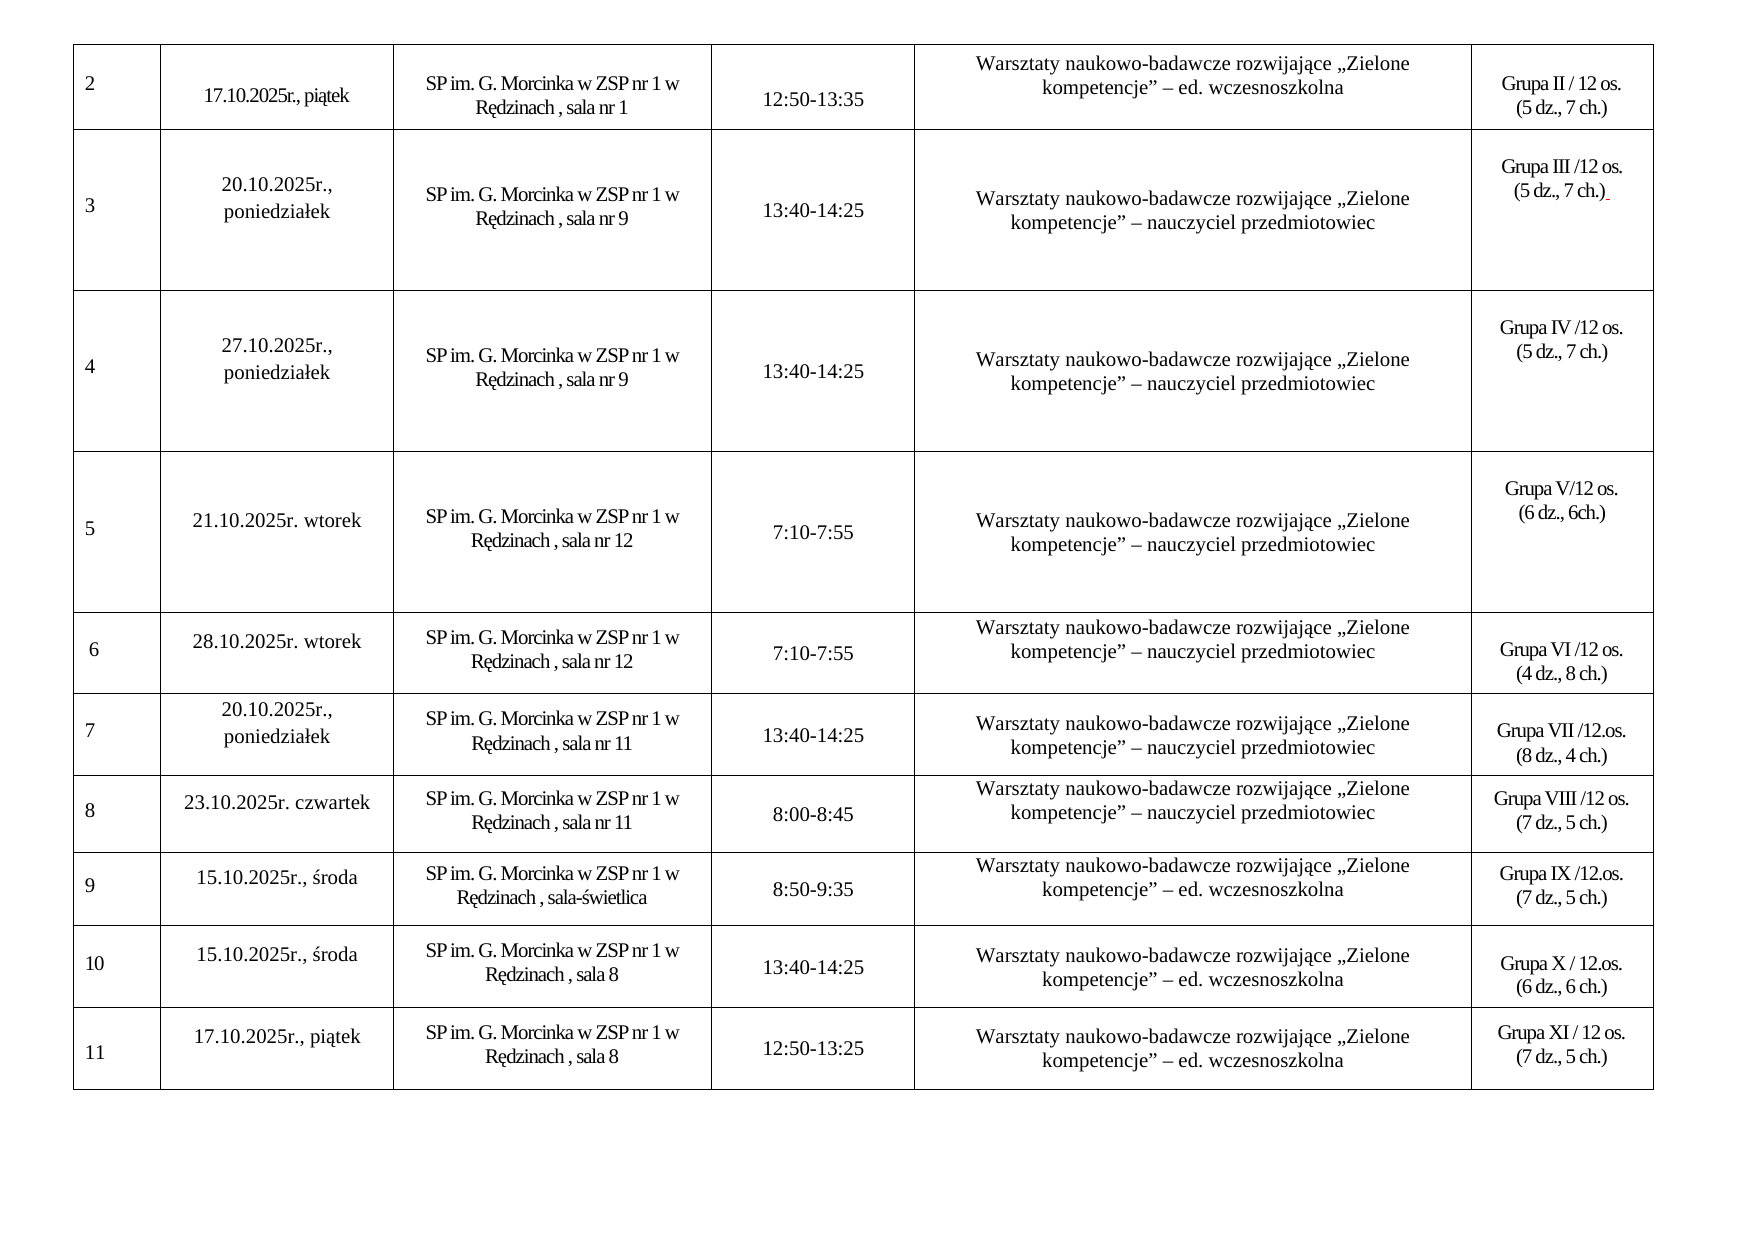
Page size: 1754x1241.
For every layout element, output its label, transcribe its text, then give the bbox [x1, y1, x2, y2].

table_cell 17.10.2025r., piątek [161, 45, 393, 129]
table_cell 13:40-14:25 [712, 291, 914, 451]
table_cell Grupa VII /12.os. (8 dz., 4 ch.) [1472, 694, 1653, 775]
table_cell Grupa VI /12 os. (4 dz., 8 ch.) [1472, 613, 1653, 693]
table_cell Grupa V/12 os. (6 dz., 6ch.) [1472, 452, 1653, 612]
table_cell Warsztaty naukowo-badawcze rozwijające „Zielone kompetencje” – nauczyciel przedmiotowiec [915, 130, 1471, 290]
table_cell 8:00-8:45 [712, 776, 914, 852]
table_cell Warsztaty naukowo-badawcze rozwijające „Zielone kompetencje” – nauczyciel przedmiotowiec [915, 613, 1471, 693]
table_cell 12:50-13:35 [712, 45, 914, 129]
table_cell 9 [74, 853, 160, 925]
table_cell 5 [74, 452, 160, 612]
table_cell SP im. G. Morcinka w ZSP nr 1 w Rędzinach , sala nr 12 [394, 613, 711, 693]
table_cell Grupa II / 12 os. (5 dz., 7 ch.) [1472, 45, 1653, 129]
table_cell 13:40-14:25 [712, 694, 914, 775]
table_cell 28.10.2025r. wtorek [161, 613, 393, 693]
table_cell 15.10.2025r., środa [161, 853, 393, 925]
table_cell 2 [74, 45, 160, 129]
table_cell 20.10.2025r., poniedziałek [161, 130, 393, 290]
table_cell 11 [74, 1008, 160, 1089]
table_cell 27.10.2025r., poniedziałek [161, 291, 393, 451]
table_cell 23.10.2025r. czwartek [161, 776, 393, 852]
table_cell 15.10.2025r., środa [161, 926, 393, 1007]
table_cell 13:40-14:25 [712, 926, 914, 1007]
table_cell Warsztaty naukowo-badawcze rozwijające „Zielone kompetencje” – nauczyciel przedmiotowiec [915, 291, 1471, 451]
table_cell SP im. G. Morcinka w ZSP nr 1 w Rędzinach , sala-świetlica [394, 853, 711, 925]
table_cell 8 [74, 776, 160, 852]
table_cell Grupa XI / 12 os. (7 dz., 5 ch.) [1472, 1008, 1653, 1089]
table_cell Grupa IX /12.os. (7 dz., 5 ch.) [1472, 853, 1653, 925]
table_cell Warsztaty naukowo-badawcze rozwijające „Zielone kompetencje” – ed. wczesnoszkolna [915, 1008, 1471, 1089]
table_cell 8:50-9:35 [712, 853, 914, 925]
table_cell 17.10.2025r., piątek [161, 1008, 393, 1089]
table_cell SP im. G. Morcinka w ZSP nr 1 w Rędzinach , sala nr 9 [394, 291, 711, 451]
table_cell 20.10.2025r., poniedziałek [161, 694, 393, 775]
table_cell Warsztaty naukowo-badawcze rozwijające „Zielone kompetencje” – ed. wczesnoszkolna [915, 45, 1471, 129]
table_cell 13:40-14:25 [712, 130, 914, 290]
table_cell Grupa VIII /12 os. (7 dz., 5 ch.) [1472, 776, 1653, 852]
table_cell 12:50-13:25 [712, 1008, 914, 1089]
table_cell 3 [74, 130, 160, 290]
table_cell Grupa X / 12.os. (6 dz., 6 ch.) [1472, 926, 1653, 1007]
table_cell Grupa III /12 os. (5 dz., 7 ch.) [1472, 130, 1653, 290]
table_cell Warsztaty naukowo-badawcze rozwijające „Zielone kompetencje” – nauczyciel przedmiotowiec [915, 452, 1471, 612]
table_cell 10 [74, 926, 160, 1007]
table_cell SP im. G. Morcinka w ZSP nr 1 w Rędzinach , sala 8 [394, 1008, 711, 1089]
table_cell SP im. G. Morcinka w ZSP nr 1 w Rędzinach , sala 8 [394, 926, 711, 1007]
table_cell Warsztaty naukowo-badawcze rozwijające „Zielone kompetencje” – nauczyciel przedmiotowiec [915, 776, 1471, 852]
table_cell SP im. G. Morcinka w ZSP nr 1 w Rędzinach , sala nr 12 [394, 452, 711, 612]
table_cell 6 [74, 613, 160, 693]
table_cell 7:10-7:55 [712, 613, 914, 693]
table_cell 4 [74, 291, 160, 451]
table_cell 7 [74, 694, 160, 775]
table_cell SP im. G. Morcinka w ZSP nr 1 w Rędzinach , sala nr 11 [394, 776, 711, 852]
table_cell Warsztaty naukowo-badawcze rozwijające „Zielone kompetencje” – ed. wczesnoszkolna [915, 926, 1471, 1007]
table_cell 21.10.2025r. wtorek [161, 452, 393, 612]
table_cell SP im. G. Morcinka w ZSP nr 1 w Rędzinach , sala nr 9 [394, 130, 711, 290]
table_cell Warsztaty naukowo-badawcze rozwijające „Zielone kompetencje” – nauczyciel przedmiotowiec [915, 694, 1471, 775]
table_cell Grupa IV /12 os. (5 dz., 7 ch.) [1472, 291, 1653, 451]
table_cell 7:10-7:55 [712, 452, 914, 612]
table_cell SP im. G. Morcinka w ZSP nr 1 w Rędzinach , sala nr 1 [394, 45, 711, 129]
table_cell Warsztaty naukowo-badawcze rozwijające „Zielone kompetencje” – ed. wczesnoszkolna [915, 853, 1471, 925]
table_cell SP im. G. Morcinka w ZSP nr 1 w Rędzinach , sala nr 11 [394, 694, 711, 775]
